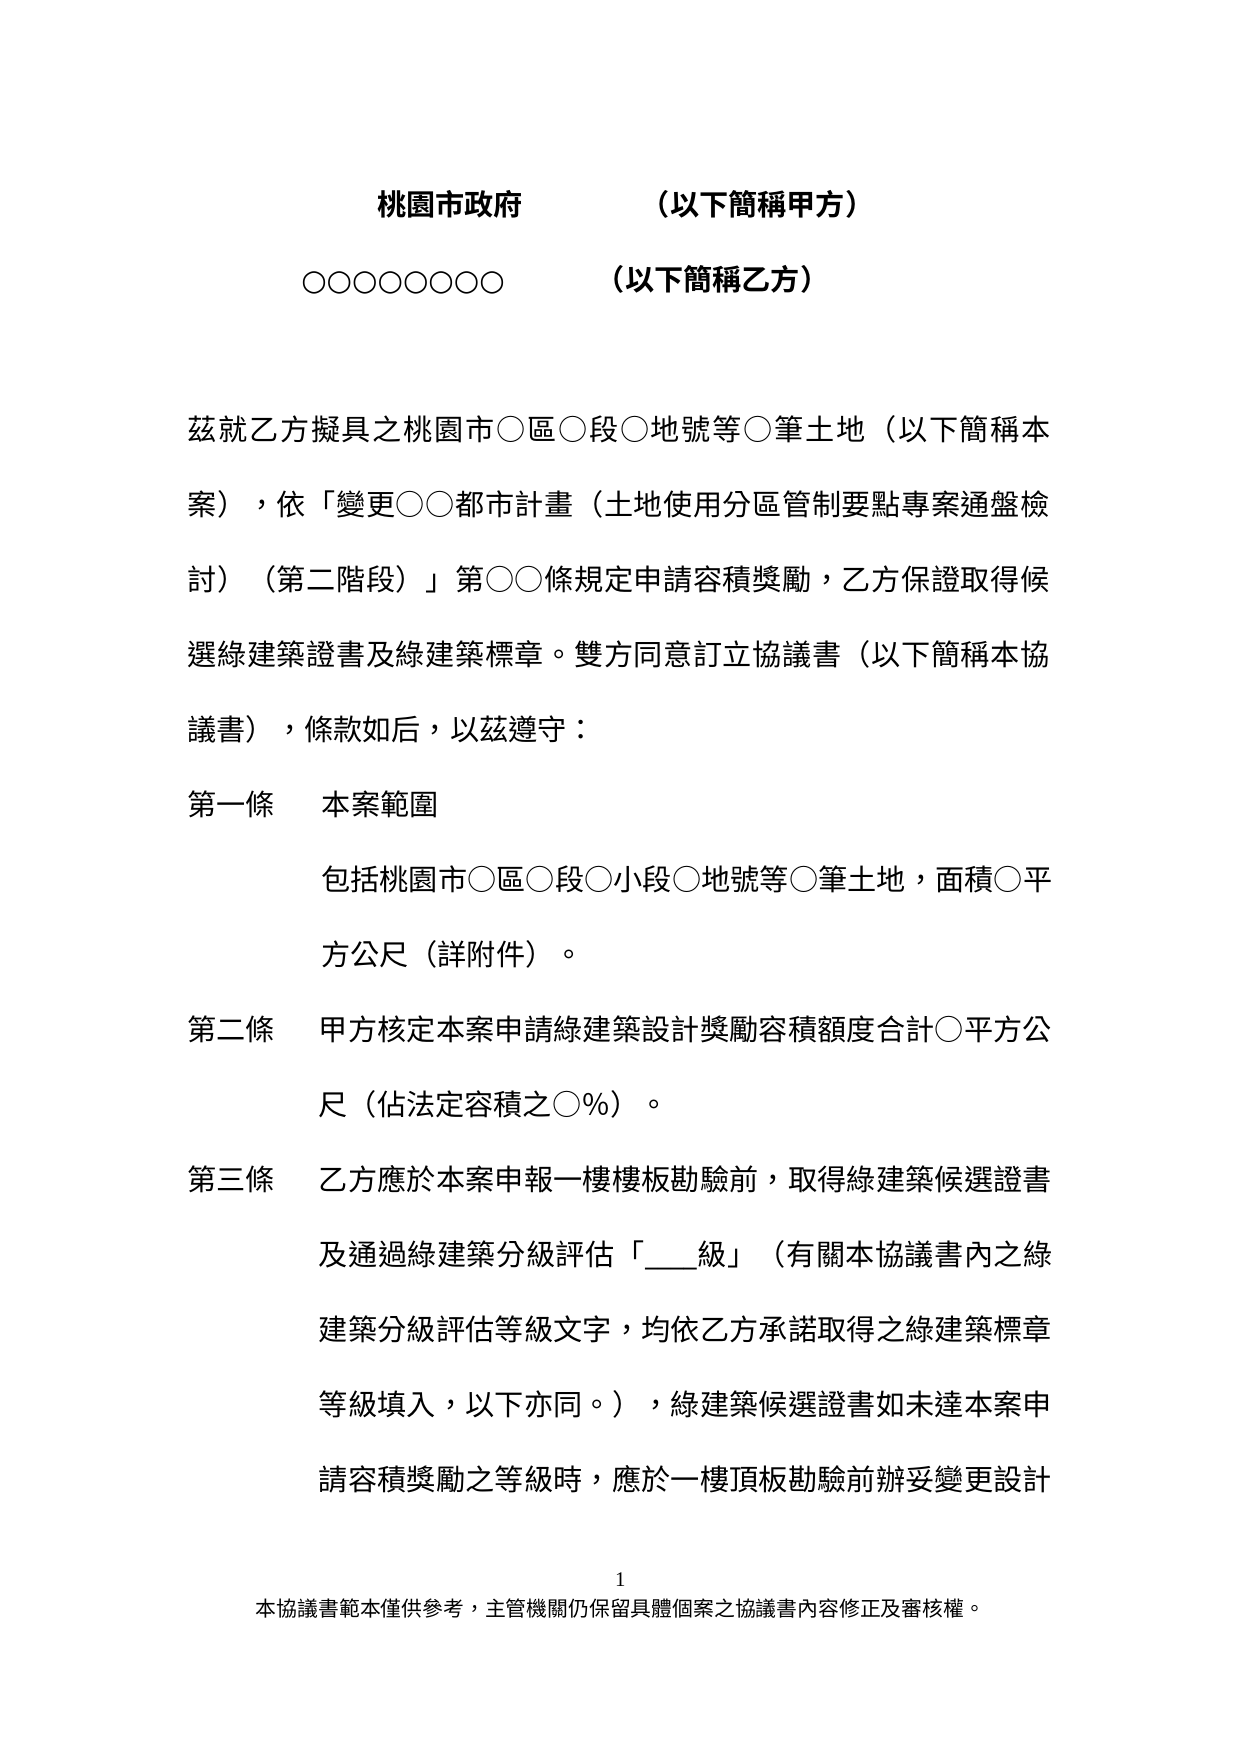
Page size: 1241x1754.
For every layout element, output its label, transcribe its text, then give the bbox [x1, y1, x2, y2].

list 本案範圍 [187, 765, 1053, 840]
text 茲就乙方擬具之桃園市○區○段○地號等○筆土地（以下簡稱本案），依「變更○○都市計畫（土地使用分區管制要點專案通盤檢討）（第二階段）」第○○條規定申請容積獎勵，乙方保證取得候選綠建築證書及綠建築標章。雙方同意訂立協議書（以下簡稱本協議書），條款如后，以茲遵守： [187, 390, 1053, 765]
text ○○○○○○○○ （以下簡稱乙方） [187, 240, 1053, 315]
list 甲方核定本案申請綠建築設計獎勵容積額度合計○平方公尺（佔法定容積之○％）。 [187, 990, 1053, 1140]
list 乙方應於本案申報一樓樓板勘驗前，取得綠建築候選證書及通過綠建築分級評估「____級」（有關本協議書內之綠建築分級評估等級文字，均依乙方承諾取得之綠建築標章等級填入，以下亦同。），綠建築候選證書如未達本案申請容積獎勵之等級時，應於一樓頂板勘驗前辦妥變更設計，減少原申請等級與實際取得等級之容積獎勵差額，並於本案使用執照核發翌日起2年內，取得綠建築分級評估「____級」之綠建築標章。 [187, 1140, 1053, 1515]
text 桃園市政府 （以下簡稱甲方） [347, 165, 1053, 240]
text 包括桃園市○區○段○小段○地號等○筆土地，面積○平方公尺（詳附件）。 [321, 840, 1053, 990]
